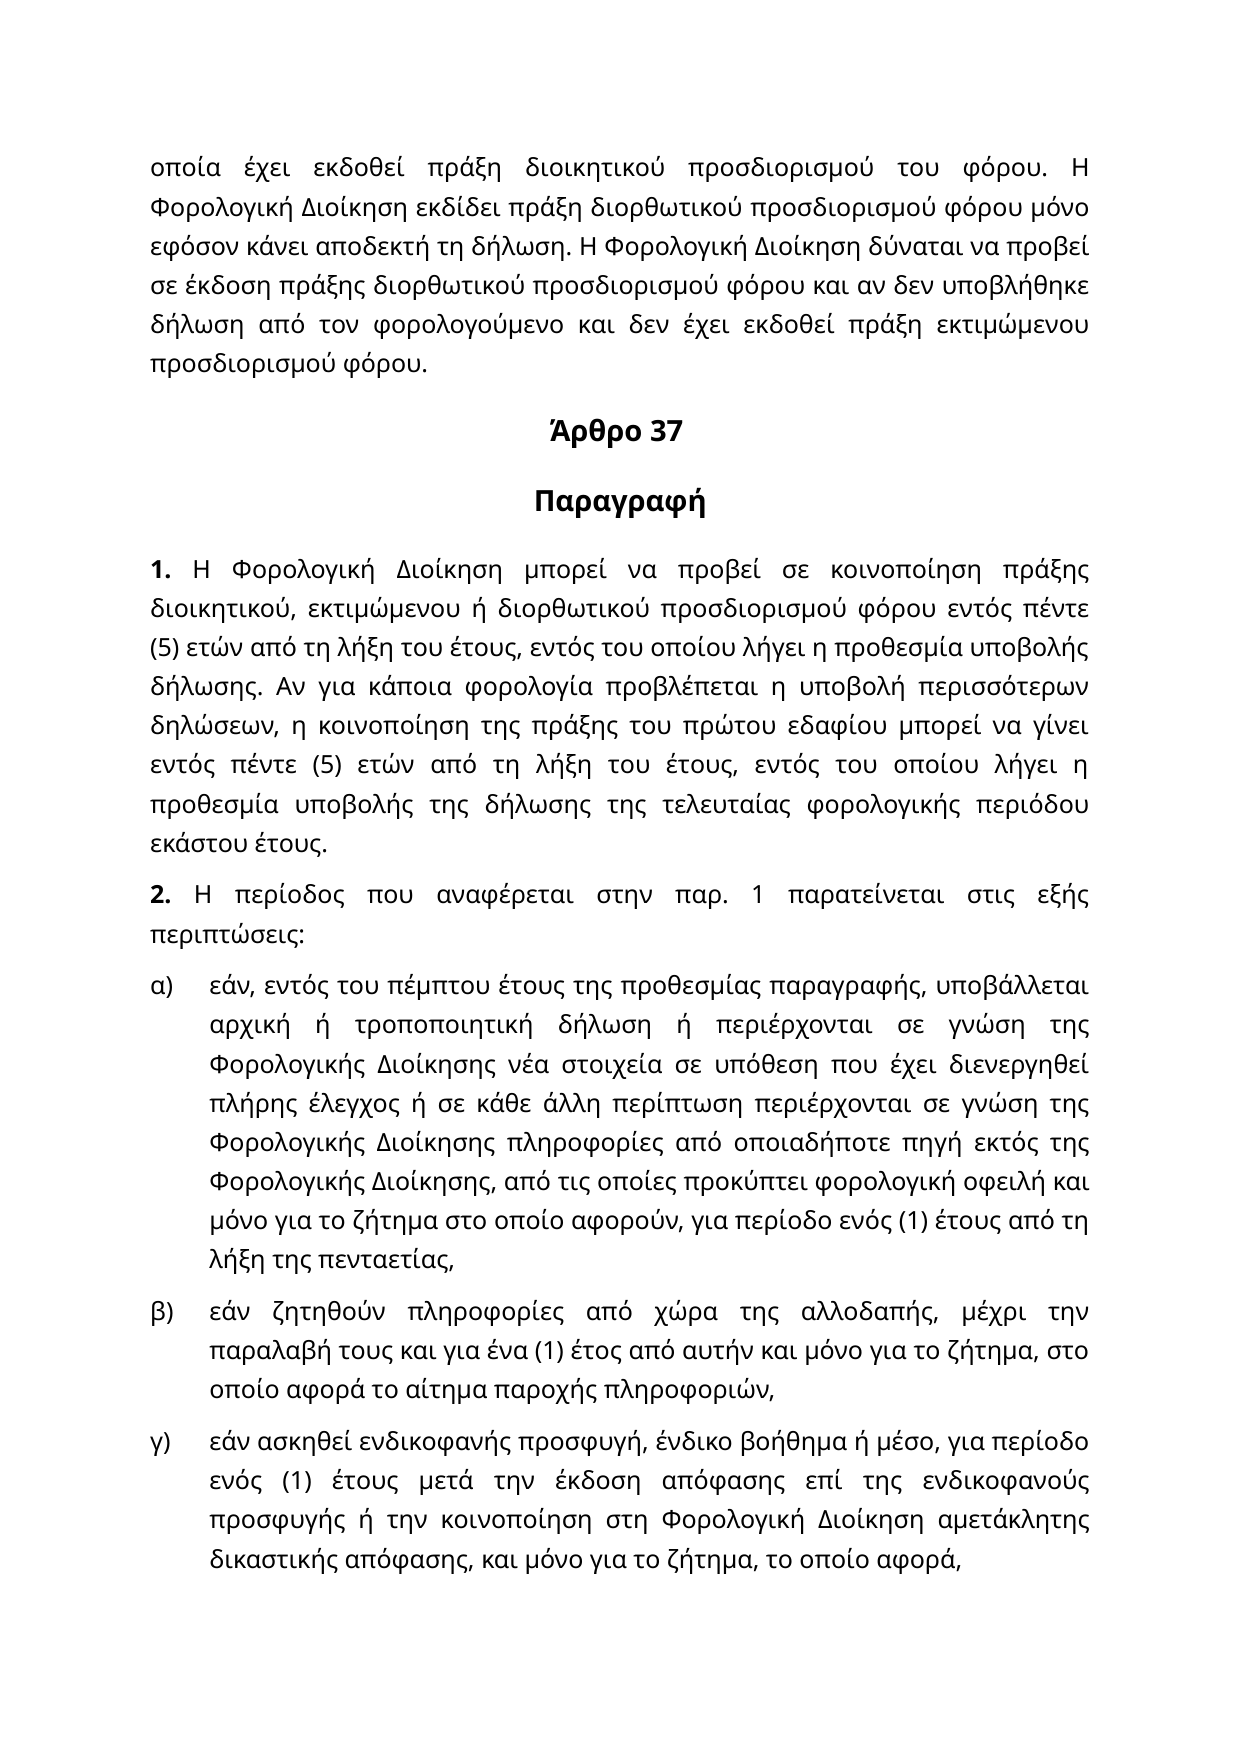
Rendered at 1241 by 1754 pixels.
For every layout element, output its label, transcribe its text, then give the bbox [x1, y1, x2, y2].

list γ) εάν ασκηθεί ενδικοφανής προσφυγή, ένδικο βοήθημα ή μέσο, για περίοδο ενός (1) έτους μετά την έκδοση απόφασης επί της ενδικοφανούς προσφυγής ή την κοι­νοποίηση στη Φορολογική Διοίκηση αμετάκλητης δικαστικής απόφασης, και μόνο για το ζήτημα, το οποίο αφορά, [150, 1424, 1090, 1575]
list β) εάν ζητηθούν πληροφορίες από χώρα της αλλοδαπής, μέχρι την παραλαβή τους και για ένα (1) έτος από αυτήν και μόνο για το ζήτημα, στο οποίο αφορά το αίτημα παροχής πληροφοριών, [150, 1294, 1090, 1406]
text 2. Η περίοδος που αναφέρεται στην παρ. 1 παρατείνεται στις εξής περιπτώσεις: [150, 877, 1090, 950]
subtitle Άρθρο 37 [150, 410, 1090, 450]
text 1. Η Φορολογική Διοίκηση μπορεί να προβεί σε κοινοποίηση πράξης διοικητικού, εκτιμώμενου ή διορθωτικού προσδιορισμού φόρου εντός πέντε (5) ετών από τη λήξη του έτους, εντός του οποίου λήγει η προθεσμία υποβολής δήλωσης. Αν για κάποια φορολογία προβλέπεται η υποβολή περισσότερων δηλώσεων, η κοινοποίηση της πράξης του πρώτου εδαφίου μπορεί να γίνει εντός πέντε (5) ετών από τη λήξη του έτους, εντός του οποίου λήγει η προθεσμία υποβολής της δήλωσης της τελευταίας φορολογικής περιόδου εκάστου έτους. [150, 551, 1090, 859]
subtitle Παραγραφή [150, 481, 1090, 520]
list α) εάν, εντός του πέμπτου έτους της προθεσμίας παραγραφής, υποβάλλεται αρχική ή τροποποιητική δήλωση ή περιέρχονται σε γνώση της Φορολογικής Διοίκησης νέα στοιχεία σε υπόθεση που έχει διενεργηθεί πλήρης έλεγχος ή σε κάθε άλλη περίπτωση περιέρχονται σε γνώση της Φορολογικής Διοίκησης πληροφορίες από οποιαδήποτε πηγή εκτός της Φορολογικής Διοίκησης, από τις οποίες προκύπτει φορολογική οφειλή και μόνο για το ζήτημα στο οποίο αφορούν, για περίοδο ενός (1) έτους από τη λήξη της πενταετίας, [150, 968, 1090, 1276]
text οποία έχει εκδοθεί πράξη διοικητικού προσδιορισμού του φόρου. Η Φορολογική Διοίκηση εκδίδει πράξη διορθωτικού προσδιορισμού φόρου μόνο εφόσον κάνει αποδεκτή τη δήλωση. Η Φορολογική Διοίκηση δύναται να προβεί σε έκδοση πράξης διορθωτικού προσδιορισμού φόρου και αν δεν υποβλήθηκε δήλωση από τον φορολογούμενο και δεν έχει εκδοθεί πράξη εκτιμώμενου προσδιορισμού φόρου. [150, 150, 1090, 380]
